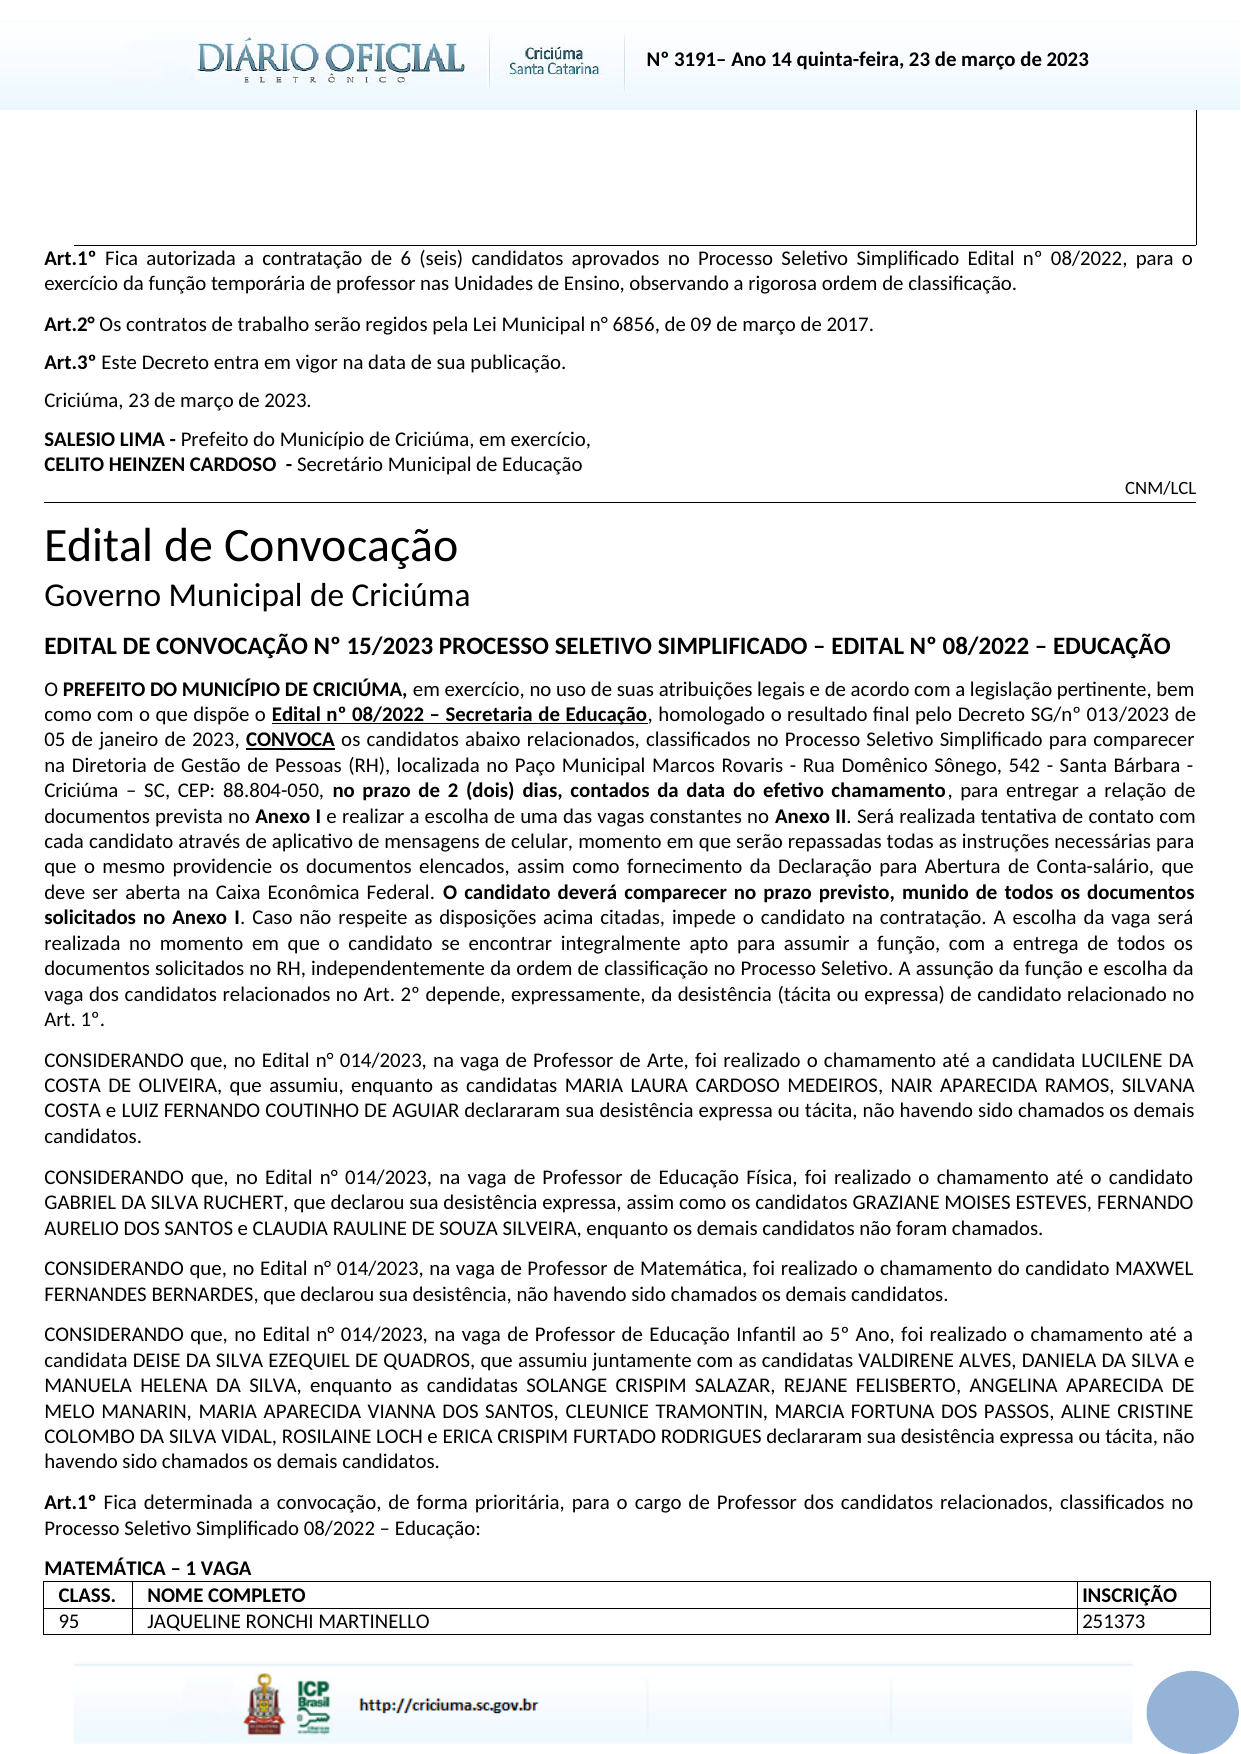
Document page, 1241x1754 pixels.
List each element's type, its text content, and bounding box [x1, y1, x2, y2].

text Art.2° Os contratos de trabalho serão regidos pela Lei Municipal n° 6856, de 09 de março de 2017. [44, 311, 1194, 337]
table_cell 95 [44, 1609, 132, 1634]
text CONSIDERANDO que, no Edital n° 014/2023, na vaga de Professor de Educação Física, foi realizado o chamamento até o candidato GABRIEL DA SILVA RUCHERT, que declarou sua desistência expressa, assim como os candidatos GRAZIANE MOISES ESTEVES, FERNANDO AURELIO DOS SANTOS e CLAUDIA RAULINE DE SOUZA SILVEIRA, enquanto os demais candidatos não foram chamados. [44, 1164, 1196, 1240]
text Art.3º Este Decreto entra em vigor na data de sua publicação. [44, 349, 1194, 375]
text SALESIO LIMA - Prefeito do Município de Criciúma, em exercício, [44, 426, 1240, 451]
text MATEMÁTICA – 1 VAGA [44, 1556, 1196, 1581]
text CONSIDERANDO que, no Edital n° 014/2023, na vaga de Professor de Educação Infantil ao 5º Ano, foi realizado o chamamento até a candidata DEISE DA SILVA EZEQUIEL DE QUADROS, que assumiu juntamente com as candidatas VALDIRENE ALVES, DANIELA DA SILVA e MANUELA HELENA DA SILVA, enquanto as candidatas SOLANGE CRISPIM SALAZAR, REJANE FELISBERTO, ANGELINA APARECIDA DE MELO MANARIN, MARIA APARECIDA VIANNA DOS SANTOS, CLEUNICE TRAMONTIN, MARCIA FORTUNA DOS PASSOS, ALINE CRISTINE COLOMBO DA SILVA VIDAL, ROSILAINE LOCH e ERICA CRISPIM FURTADO RODRIGUES declararam sua desistência expressa ou tácita, não havendo sido chamados os demais candidatos. [44, 1322, 1196, 1474]
table_cell JAQUELINE RONCHI MARTINELLO [133, 1609, 1077, 1634]
text CNM/LCL [44, 477, 1196, 502]
text Governo Municipal de Criciúma [44, 574, 1196, 614]
table_cell 251373 [1078, 1609, 1210, 1634]
text EDITAL DE CONVOCAÇÃO Nº 15/2023 PROCESSO SELETIVO SIMPLIFICADO – EDITAL Nº 08/2022 – EDUCAÇÃO [44, 630, 1196, 660]
text O PREFEITO DO MUNICÍPIO DE CRICIÚMA, em exercício, no uso de suas atribuições legais e de acordo com a legislação pertinente, bem como com o que dispõe o Edital nº 08/2022 – Secretaria de Educação, homologado o resultado final pelo Decreto SG/nº 013/2023 de 05 de janeiro de 2023, CONVOCA os candidatos abaixo relacionados, classificados no Processo Seletivo Simplificado para comparecer na Diretoria de Gestão de Pessoas (RH), localizada no Paço Municipal Marcos Rovaris - Rua Domênico Sônego, 542 - Santa Bárbara - Criciúma – SC, CEP: 88.804-050, no prazo de 2 (dois) dias, contados da data do efetivo chamamento, para entregar a relação de documentos prevista no Anexo I e realizar a escolha de uma das vagas constantes no Anexo II. Será realizada tentativa de contato com cada candidato através de aplicativo de mensagens de celular, momento em que serão repassadas todas as instruções necessárias para que o mesmo providencie os documentos elencados, assim como fornecimento da Declaração para Abertura de Conta-salário, que deve ser aberta na Caixa Econômica Federal. O candidato deverá comparecer no prazo previsto, munido de todos os documentos solicitados no Anexo I. Caso não respeite as disposições acima citadas, impede o candidato na contratação. A escolha da vaga será realizada no momento em que o candidato se encontrar integralmente apto para assumir a função, com a entrega de todos os documentos solicitados no RH, independentemente da ordem de classificação no Processo Seletivo. A assunção da função e escolha da vaga dos candidatos relacionados no Art. 2º depende, expressamente, da desistência (tácita ou expressa) de candidato relacionado no Art. 1º. [44, 676, 1196, 1032]
text CELITO HEINZEN CARDOSO - Secretário Municipal de Educação [44, 451, 1240, 477]
text CONSIDERANDO que, no Edital n° 014/2023, na vaga de Professor de Matemática, foi realizado o chamamento do candidato MAXWEL FERNANDES BERNARDES, que declarou sua desistência, não havendo sido chamados os demais candidatos. [44, 1255, 1196, 1306]
table_header INSCRIÇÃO [1078, 1582, 1210, 1607]
text Edital de Convocação [44, 515, 1196, 574]
text Art.1º Fica autorizada a contratação de 6 (seis) candidatos aprovados no Processo Seletivo Simplificado Edital nº 08/2022, para o exercício da função temporária de professor nas Unidades de Ensino, observando a rigorosa ordem de classificação. [44, 245, 1194, 296]
table_header NOME COMPLETO [133, 1582, 1077, 1607]
text Art.1º Fica determinada a convocação, de forma prioritária, para o cargo de Professor dos candidatos relacionados, classificados no Processo Seletivo Simplificado 08/2022 – Educação: [44, 1489, 1196, 1540]
text CONSIDERANDO que, no Edital n° 014/2023, na vaga de Professor de Arte, foi realizado o chamamento até a candidata LUCILENE DA COSTA DE OLIVEIRA, que assumiu, enquanto as candidatas MARIA LAURA CARDOSO MEDEIROS, NAIR APARECIDA RAMOS, SILVANA COSTA e LUIZ FERNANDO COUTINHO DE AGUIAR declararam sua desistência expressa ou tácita, não havendo sido chamados os demais candidatos. [44, 1047, 1196, 1148]
table_header CLASS. [44, 1582, 132, 1607]
text Criciúma, 23 de março de 2023. [44, 388, 1201, 413]
